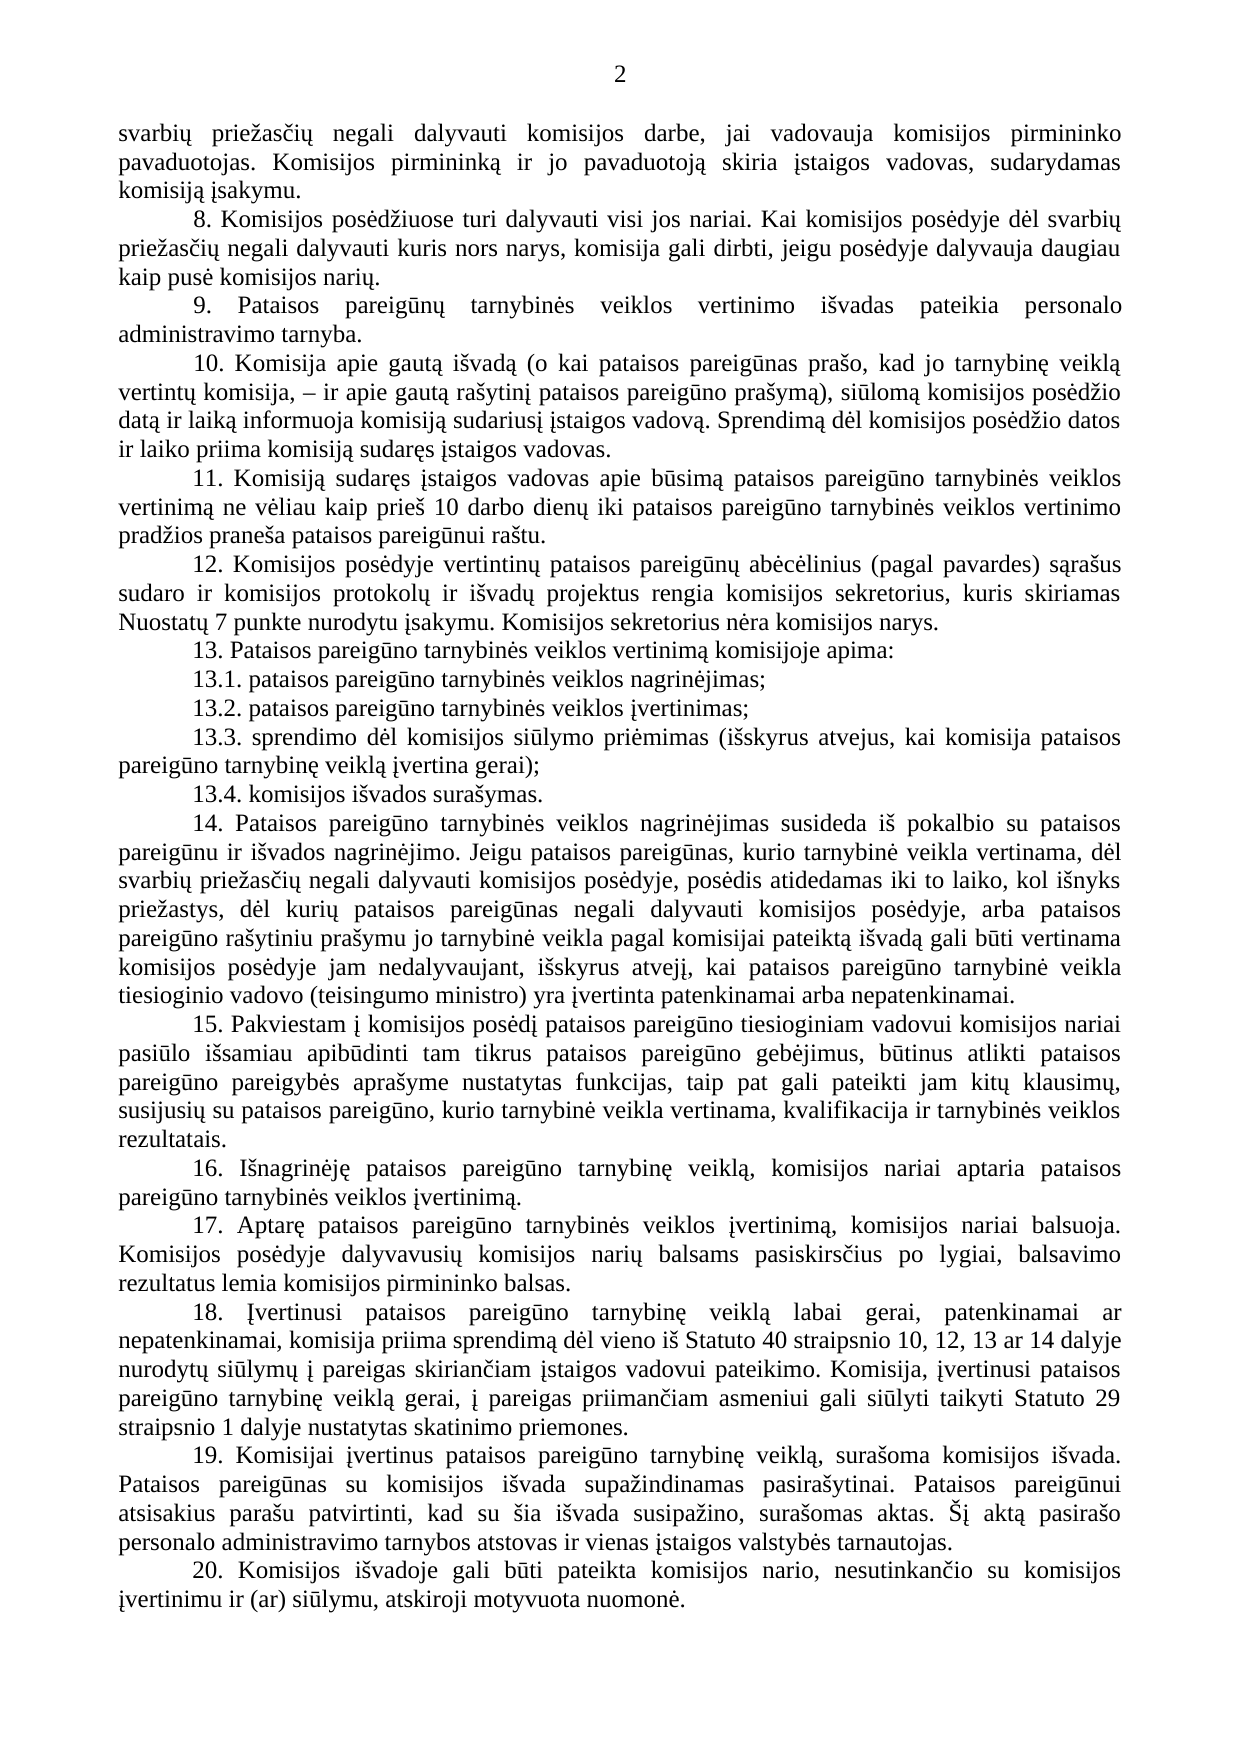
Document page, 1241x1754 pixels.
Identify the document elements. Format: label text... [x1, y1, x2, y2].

text 13.3. sprendimo dėl komisijos siūlymo priėmimas (išskyrus atvejus, kai komisija pataisos pareigūno tarnybinę veiklą įvertina gerai); [118, 722, 1122, 779]
text 16. Išnagrinėję pataisos pareigūno tarnybinę veiklą, komisijos nariai aptaria pataisos pareigūno tarnybinės veiklos įvertinimą. [118, 1153, 1122, 1211]
text svarbių priežasčių negali dalyvauti komisijos darbe, jai vadovauja komisijos pirmininko pavaduotojas. Komisijos pirmininką ir jo pavaduotoją skiria įstaigos vadovas, sudarydamas komisiją įsakymu. [118, 118, 1122, 204]
text 12. Komisijos posėdyje vertintinų pataisos pareigūnų abėcėlinius (pagal pavardes) sąrašus sudaro ir komisijos protokolų ir išvadų projektus rengia komisijos sekretorius, kuris skiriamas Nuostatų 7 punkte nurodytu įsakymu. Komisijos sekretorius nėra komisijos narys. [118, 549, 1122, 636]
text 10. Komisija apie gautą išvadą (o kai pataisos pareigūnas prašo, kad jo tarnybinę veiklą vertintų komisija, – ir apie gautą rašytinį pataisos pareigūno prašymą), siūlomą komisijos posėdžio datą ir laiką informuoja komisiją sudariusį įstaigos vadovą. Sprendimą dėl komisijos posėdžio datos ir laiko priima komisiją sudaręs įstaigos vadovas. [118, 348, 1122, 463]
text 11. Komisiją sudaręs įstaigos vadovas apie būsimą pataisos pareigūno tarnybinės veiklos vertinimą ne vėliau kaip prieš 10 darbo dienų iki pataisos pareigūno tarnybinės veiklos vertinimo pradžios praneša pataisos pareigūnui raštu. [118, 463, 1122, 549]
text 8. Komisijos posėdžiuose turi dalyvauti visi jos nariai. Kai komisijos posėdyje dėl svarbių priežasčių negali dalyvauti kuris nors narys, komisija gali dirbti, jeigu posėdyje dalyvauja daugiau kaip pusė komisijos narių. [118, 204, 1122, 291]
text 17. Aptarę pataisos pareigūno tarnybinės veiklos įvertinimą, komisijos nariai balsuoja. Komisijos posėdyje dalyvavusių komisijos narių balsams pasiskirsčius po lygiai, balsavimo rezultatus lemia komisijos pirmininko balsas. [118, 1211, 1122, 1297]
text 19. Komisijai įvertinus pataisos pareigūno tarnybinę veiklą, surašoma komisijos išvada. Pataisos pareigūnas su komisijos išvada supažindinamas pasirašytinai. Pataisos pareigūnui atsisakius parašu patvirtinti, kad su šia išvada susipažino, surašomas aktas. Šį aktą pasirašo personalo administravimo tarnybos atstovas ir vienas įstaigos valstybės tarnautojas. [118, 1441, 1122, 1556]
text 20. Komisijos išvadoje gali būti pateikta komisijos nario, nesutinkančio su komisijos įvertinimu ir (ar) siūlymu, atskiroji motyvuota nuomonė. [118, 1556, 1122, 1613]
text 18. Įvertinusi pataisos pareigūno tarnybinę veiklą labai gerai, patenkinamai ar nepatenkinamai, komisija priima sprendimą dėl vieno iš Statuto 40 straipsnio 10, 12, 13 ar 14 dalyje nurodytų siūlymų į pareigas skiriančiam įstaigos vadovui pateikimo. Komisija, įvertinusi pataisos pareigūno tarnybinę veiklą gerai, į pareigas priimančiam asmeniui gali siūlyti taikyti Statuto 29 straipsnio 1 dalyje nustatytas skatinimo priemones. [118, 1297, 1122, 1441]
text 14. Pataisos pareigūno tarnybinės veiklos nagrinėjimas susideda iš pokalbio su pataisos pareigūnu ir išvados nagrinėjimo. Jeigu pataisos pareigūnas, kurio tarnybinė veikla vertinama, dėl svarbių priežasčių negali dalyvauti komisijos posėdyje, posėdis atidedamas iki to laiko, kol išnyks priežastys, dėl kurių pataisos pareigūnas negali dalyvauti komisijos posėdyje, arba pataisos pareigūno rašytiniu prašymu jo tarnybinė veikla pagal komisijai pateiktą išvadą gali būti vertinama komisijos posėdyje jam nedalyvaujant, išskyrus atvejį, kai pataisos pareigūno tarnybinė veikla tiesioginio vadovo (teisingumo ministro) yra įvertinta patenkinamai arba nepatenkinamai. [118, 808, 1122, 1009]
text 15. Pakviestam į komisijos posėdį pataisos pareigūno tiesioginiam vadovui komisijos nariai pasiūlo išsamiau apibūdinti tam tikrus pataisos pareigūno gebėjimus, būtinus atlikti pataisos pareigūno pareigybės aprašyme nustatytas funkcijas, taip pat gali pateikti jam kitų klausimų, susijusių su pataisos pareigūno, kurio tarnybinė veikla vertinama, kvalifikacija ir tarnybinės veiklos rezultatais. [118, 1009, 1122, 1153]
text 13. Pataisos pareigūno tarnybinės veiklos vertinimą komisijoje apima: [118, 636, 1122, 664]
text 13.1. pataisos pareigūno tarnybinės veiklos nagrinėjimas; [118, 664, 1122, 693]
text 9. Pataisos pareigūnų tarnybinės veiklos vertinimo išvadas pateikia personalo administravimo tarnyba. [118, 291, 1122, 348]
text 13.2. pataisos pareigūno tarnybinės veiklos įvertinimas; [118, 693, 1122, 722]
text 13.4. komisijos išvados surašymas. [118, 779, 1122, 808]
